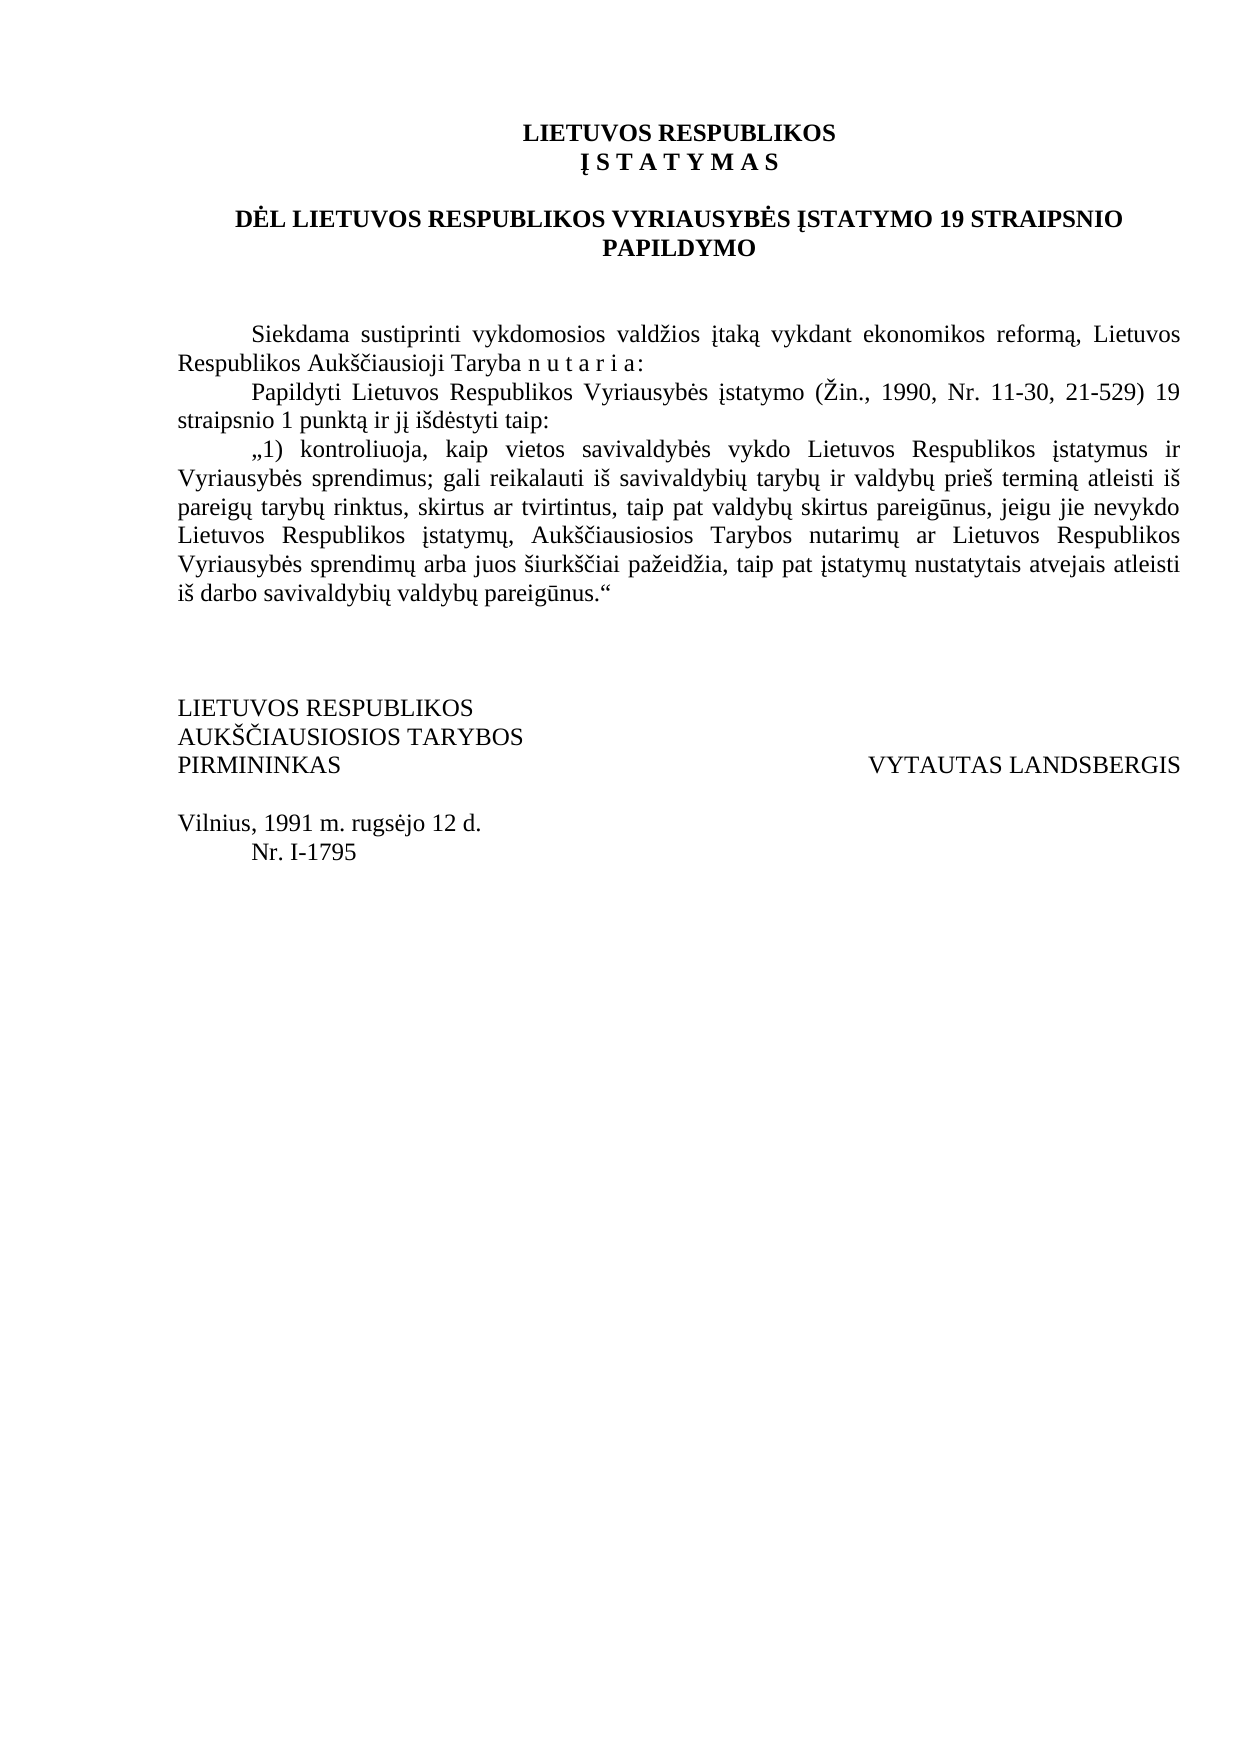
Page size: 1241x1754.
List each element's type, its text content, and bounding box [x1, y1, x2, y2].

text „1) kontroliuoja, kaip vietos savivaldybės vykdo Lietuvos Respublikos įstatymus ir Vyriausybės sprendimus; gali reikalauti iš savivaldybių tarybų ir valdybų prieš terminą atleisti iš pareigų tarybų rinktus, skirtus ar tvirtintus, taip pat valdybų skirtus pareigūnus, jeigu jie nevykdo Lietuvos Respublikos įstatymų, Aukščiausiosios Tarybos nutarimų ar Lietuvos Respublikos Vyriausybės sprendimų arba juos šiurkščiai pažeidžia, taip pat įstatymų nustatytais atvejais atleisti iš darbo savivaldybių valdybų pareigūnus.“ [177, 434, 1181, 607]
text Vilnius, 1991 m. rugsėjo 12 d. [177, 808, 1181, 837]
text Siekdama sustiprinti vykdomosios valdžios įtaką vykdant ekonomikos reformą, Lietuvos Respublikos Aukščiausioji Taryba nutaria: [177, 319, 1181, 377]
text Į S T A T Y M A S [177, 147, 1181, 176]
text Papildyti Lietuvos Respublikos Vyriausybės įstatymo (Žin., 1990, Nr. 11-30, 21-529) 19 straipsnio 1 punktą ir jį išdėstyti taip: [177, 377, 1181, 434]
text PIRMININKAS VYTAUTAS LANDSBERGIS [177, 751, 1181, 779]
text LIETUVOS RESPUBLIKOS [177, 118, 1181, 147]
text AUKŠČIAUSIOSIOS TARYBOS [177, 722, 1181, 751]
text DĖL LIETUVOS RESPUBLIKOS VYRIAUSYBĖS ĮSTATYMO 19 STRAIPSNIO PAPILDYMO [177, 204, 1181, 262]
text Nr. I-1795 [177, 837, 1181, 866]
text LIETUVOS RESPUBLIKOS [177, 693, 1181, 722]
